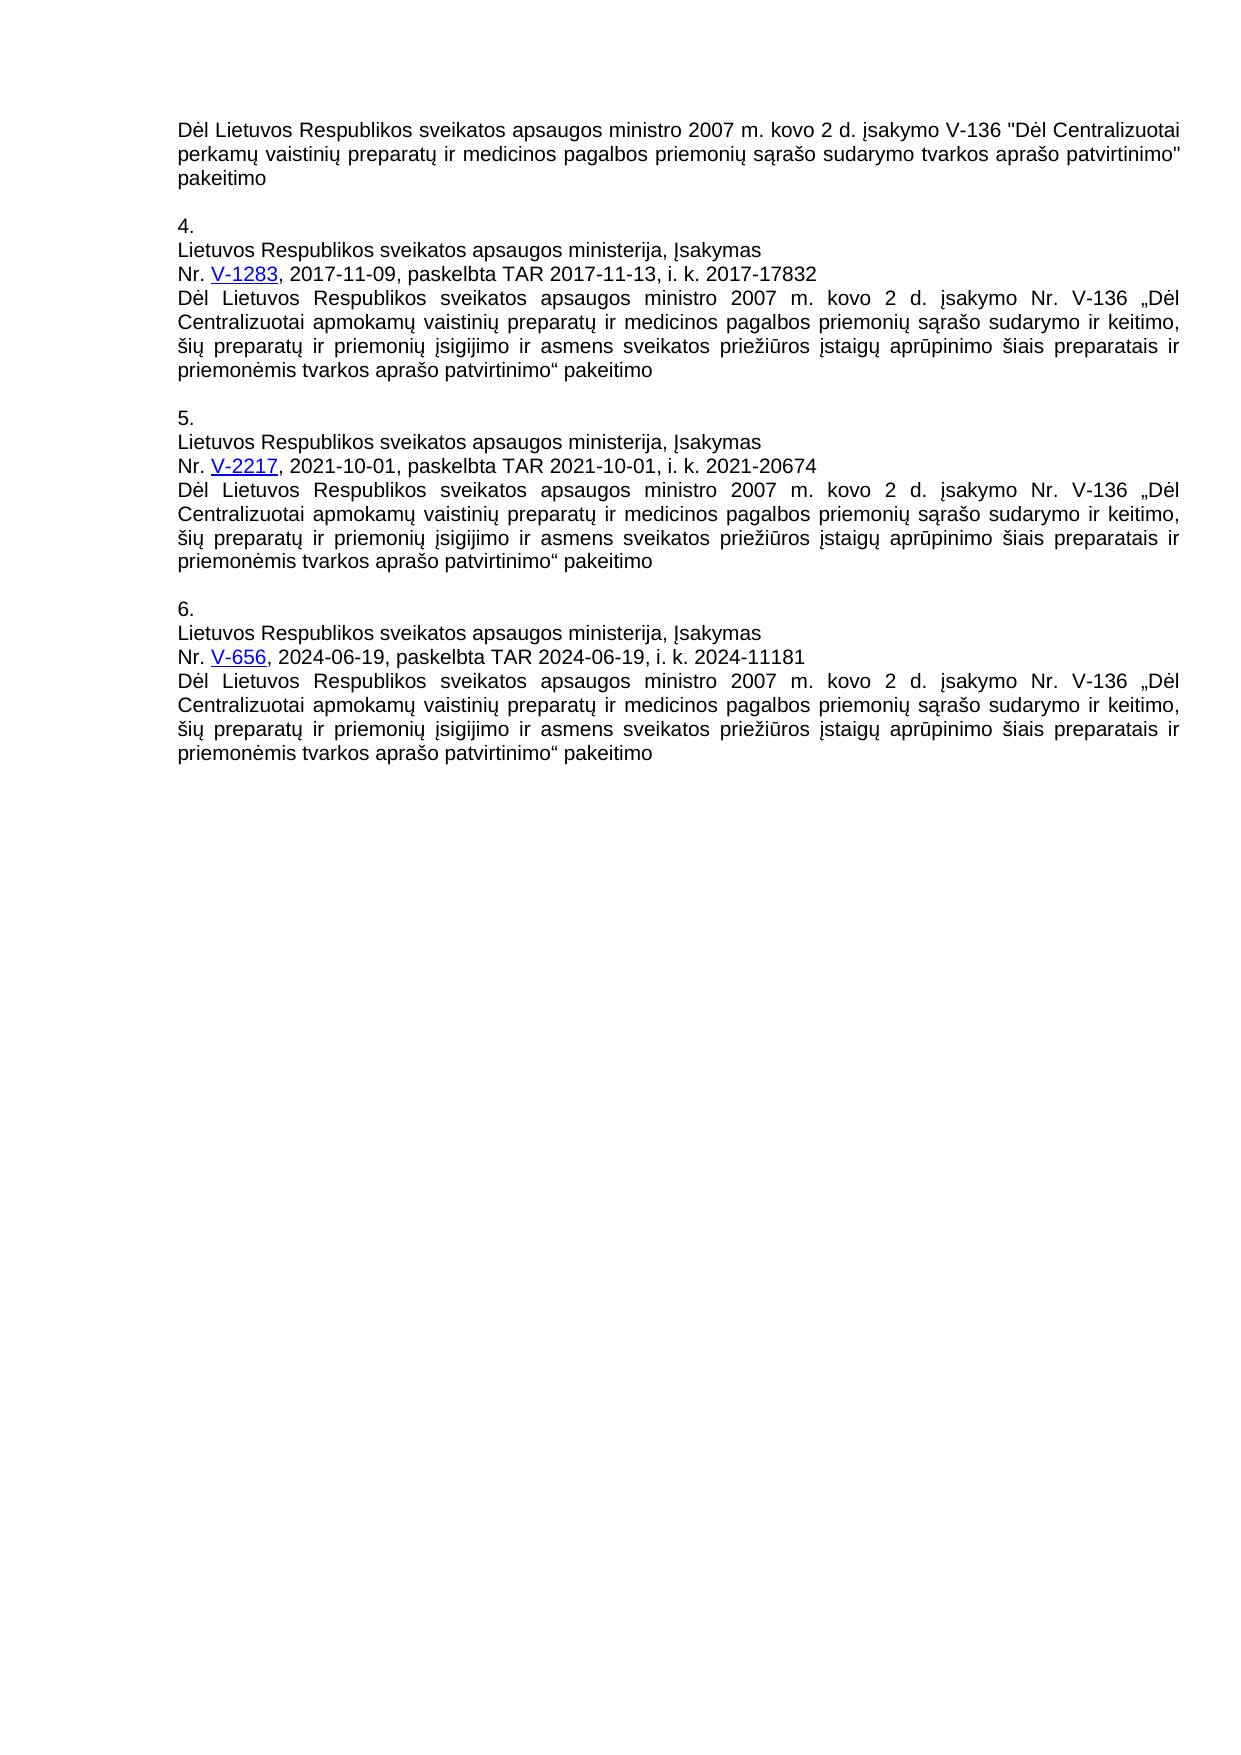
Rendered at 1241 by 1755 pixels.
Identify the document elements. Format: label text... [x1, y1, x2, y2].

text Dėl Lietuvos Respublikos sveikatos apsaugos ministro 2007 m. kovo 2 d. įsakymo Nr. V-136 „Dėl Centralizuotai apmokamų vaistinių preparatų ir medicinos pagalbos priemonių sąrašo sudarymo ir keitimo, šių preparatų ir priemonių įsigijimo ir asmens sveikatos priežiūros įstaigų aprūpinimo šiais preparatais ir priemonėmis tvarkos aprašo patvirtinimo“ pakeitimo [177, 286, 1181, 382]
text 6. [177, 597, 1181, 621]
text Dėl Lietuvos Respublikos sveikatos apsaugos ministro 2007 m. kovo 2 d. įsakymo Nr. V-136 „Dėl Centralizuotai apmokamų vaistinių preparatų ir medicinos pagalbos priemonių sąrašo sudarymo ir keitimo, šių preparatų ir priemonių įsigijimo ir asmens sveikatos priežiūros įstaigų aprūpinimo šiais preparatais ir priemonėmis tvarkos aprašo patvirtinimo“ pakeitimo [177, 669, 1181, 765]
text Dėl Lietuvos Respublikos sveikatos apsaugos ministro 2007 m. kovo 2 d. įsakymo V-136 "Dėl Centralizuotai perkamų vaistinių preparatų ir medicinos pagalbos priemonių sąrašo sudarymo tvarkos aprašo patvirtinimo" pakeitimo [177, 118, 1181, 190]
text Nr. V-1283, 2017-11-09, paskelbta TAR 2017-11-13, i. k. 2017-17832 [177, 262, 1181, 286]
text Lietuvos Respublikos sveikatos apsaugos ministerija, Įsakymas [177, 621, 1181, 645]
text Dėl Lietuvos Respublikos sveikatos apsaugos ministro 2007 m. kovo 2 d. įsakymo Nr. V-136 „Dėl Centralizuotai apmokamų vaistinių preparatų ir medicinos pagalbos priemonių sąrašo sudarymo ir keitimo, šių preparatų ir priemonių įsigijimo ir asmens sveikatos priežiūros įstaigų aprūpinimo šiais preparatais ir priemonėmis tvarkos aprašo patvirtinimo“ pakeitimo [177, 477, 1181, 573]
text 5. [177, 406, 1181, 429]
text Lietuvos Respublikos sveikatos apsaugos ministerija, Įsakymas [177, 238, 1181, 262]
text 4. [177, 214, 1181, 238]
text Nr. V-2217, 2021-10-01, paskelbta TAR 2021-10-01, i. k. 2021-20674 [177, 453, 1181, 477]
text Nr. V-656, 2024-06-19, paskelbta TAR 2024-06-19, i. k. 2024-11181 [177, 645, 1181, 669]
text Lietuvos Respublikos sveikatos apsaugos ministerija, Įsakymas [177, 429, 1181, 453]
